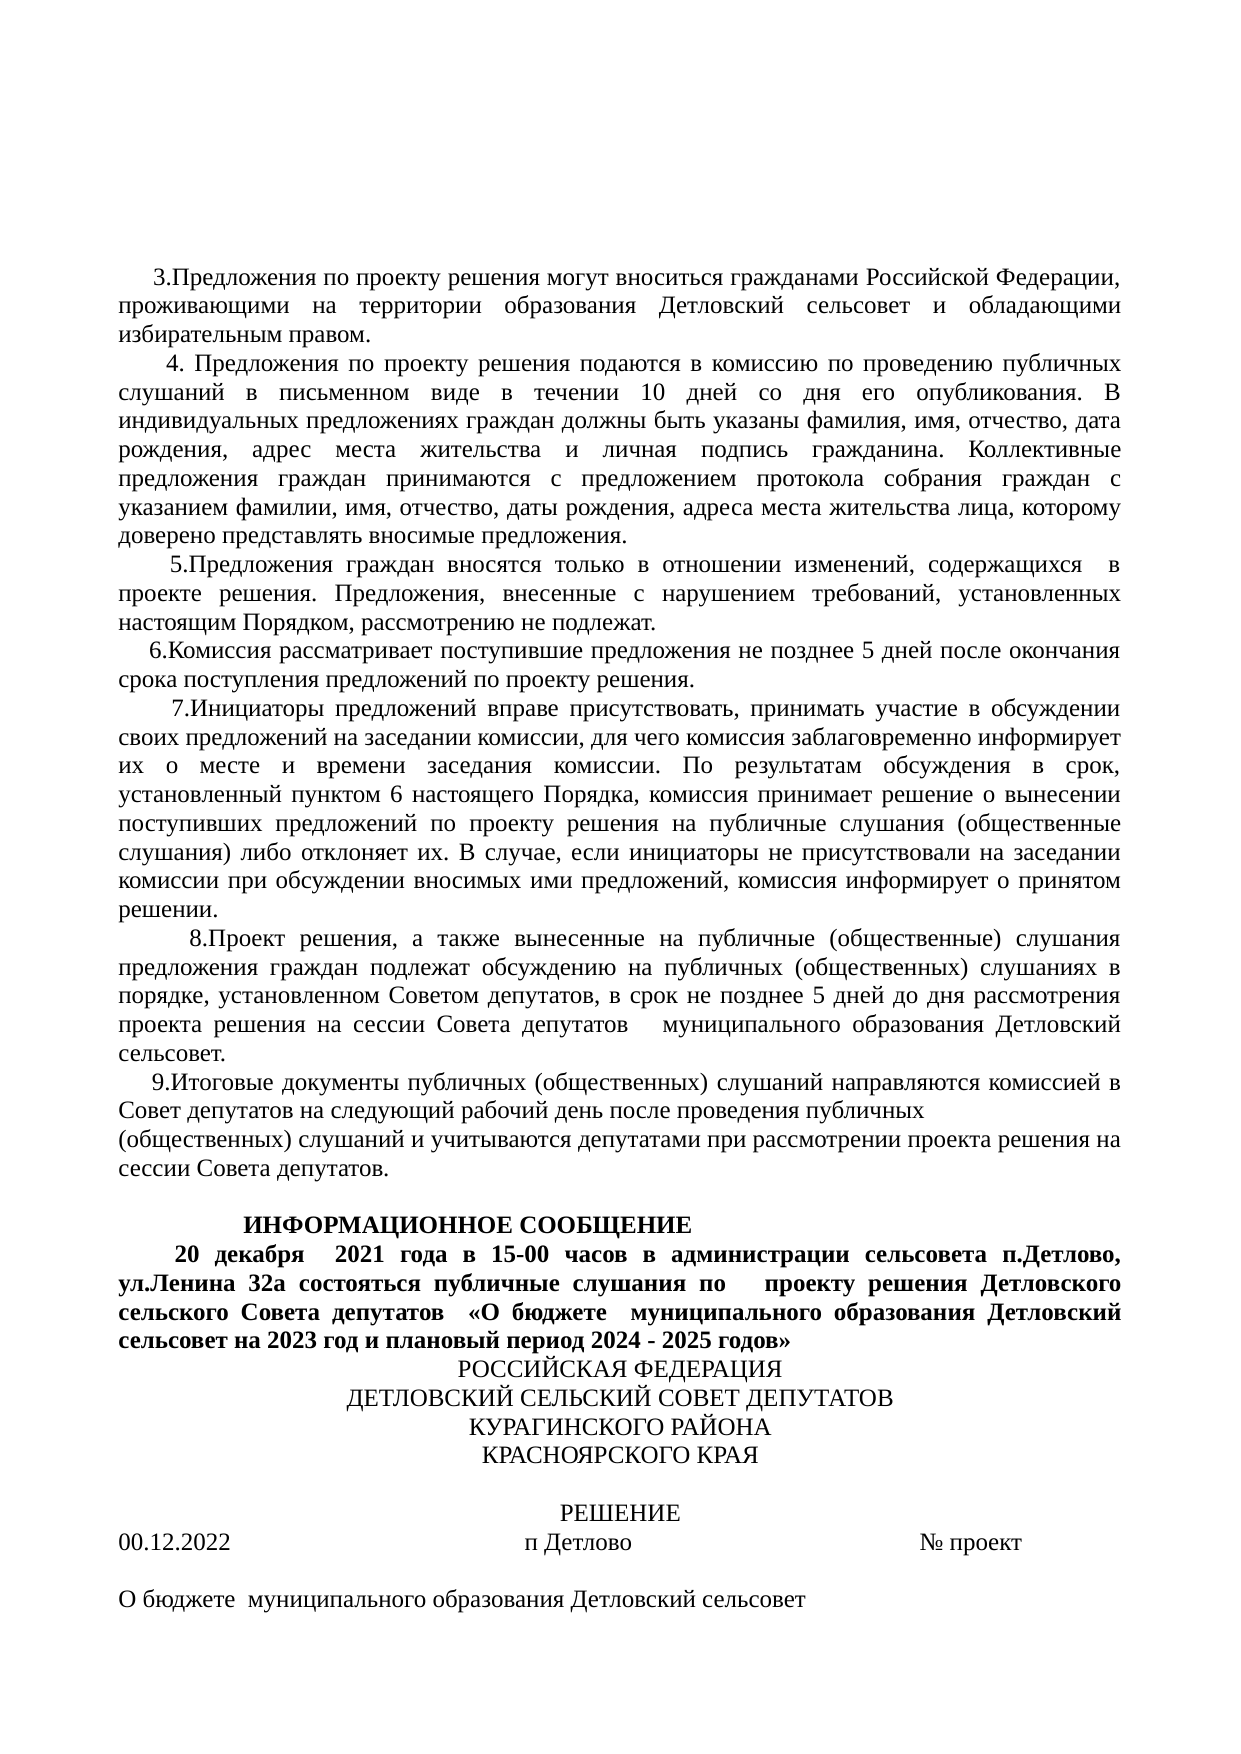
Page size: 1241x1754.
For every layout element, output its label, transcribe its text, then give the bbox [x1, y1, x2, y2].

text РЕШЕНИЕ [118, 1498, 1122, 1527]
text (общественных) слушаний и учитываются депутатами при рассмотрении проекта решения на сессии Совета депутатов. [118, 1124, 1122, 1182]
text 20 декабря 2021 года в 15-00 часов в администрации сельсовета п.Детлово, ул.Ленина 32а состояться публичные слушания по проекту решения Детловского сельского Совета депутатов «О бюджете муниципального образования Детловский сельсовет на 2023 год и плановый период 2024 - 2025 годов» [118, 1239, 1122, 1354]
text ИНФОРМАЦИОННОЕ СООБЩЕНИЕ [118, 1211, 1122, 1239]
text О бюджете муниципального образования Детловский сельсовет [118, 1584, 1122, 1613]
text РОССИЙСКАЯ ФЕДЕРАЦИЯ [118, 1354, 1122, 1383]
text КРАСНОЯРСКОГО КРАЯ [118, 1441, 1122, 1469]
text ДЕТЛОВСКИЙ СЕЛЬСКИЙ СОВЕТ ДЕПУТАТОВ [118, 1383, 1122, 1412]
text 9.Итоговые документы публичных (общественных) слушаний направляются комиссией в Совет депутатов на следующий рабочий день после проведения публичных [118, 1067, 1122, 1124]
text 6.Комиссия рассматривает поступившие предложения не позднее 5 дней после окончания срока поступления предложений по проекту решения. [118, 636, 1122, 693]
text КУРАГИНСКОГО РАЙОНА [118, 1412, 1122, 1441]
text 8.Проект решения, а также вынесенные на публичные (общественные) слушания предложения граждан подлежат обсуждению на публичных (общественных) слушаниях в порядке, установленном Советом депутатов, в срок не позднее 5 дней до дня рассмотрения проекта решения на сессии Совета депутатов муниципального образования Детловский сельсовет. [118, 923, 1122, 1067]
text 4. Предложения по проекту решения подаются в комиссию по проведению публичных слушаний в письменном виде в течении 10 дней со дня его опубликования. В индивидуальных предложениях граждан должны быть указаны фамилия, имя, отчество, дата рождения, адрес места жительства и личная подпись гражданина. Коллективные предложения граждан принимаются с предложением протокола собрания граждан с указанием фамилии, имя, отчество, даты рождения, адреса места жительства лица, которому доверено представлять вносимые предложения. [118, 348, 1122, 549]
text 00.12.2022 п Детлово № проект [118, 1527, 1122, 1556]
text 7.Инициаторы предложений вправе присутствовать, принимать участие в обсуждении своих предложений на заседании комиссии, для чего комиссия заблаговременно информирует их о месте и времени заседания комиссии. По результатам обсуждения в срок, установленный пунктом 6 настоящего Порядка, комиссия принимает решение о вынесении поступивших предложений по проекту решения на публичные слушания (общественные слушания) либо отклоняет их. В случае, если инициаторы не присутствовали на заседании комиссии при обсуждении вносимых ими предложений, комиссия информирует о принятом решении. [118, 693, 1122, 923]
text 5.Предложения граждан вносятся только в отношении изменений, содержащихся в проекте решения. Предложения, внесенные с нарушением требований, установленных настоящим Порядком, рассмотрению не подлежат. [118, 549, 1122, 636]
text 3.Предложения по проекту решения могут вноситься гражданами Российской Федерации, проживающими на территории образования Детловский сельсовет и обладающими избирательным правом. [118, 262, 1122, 348]
